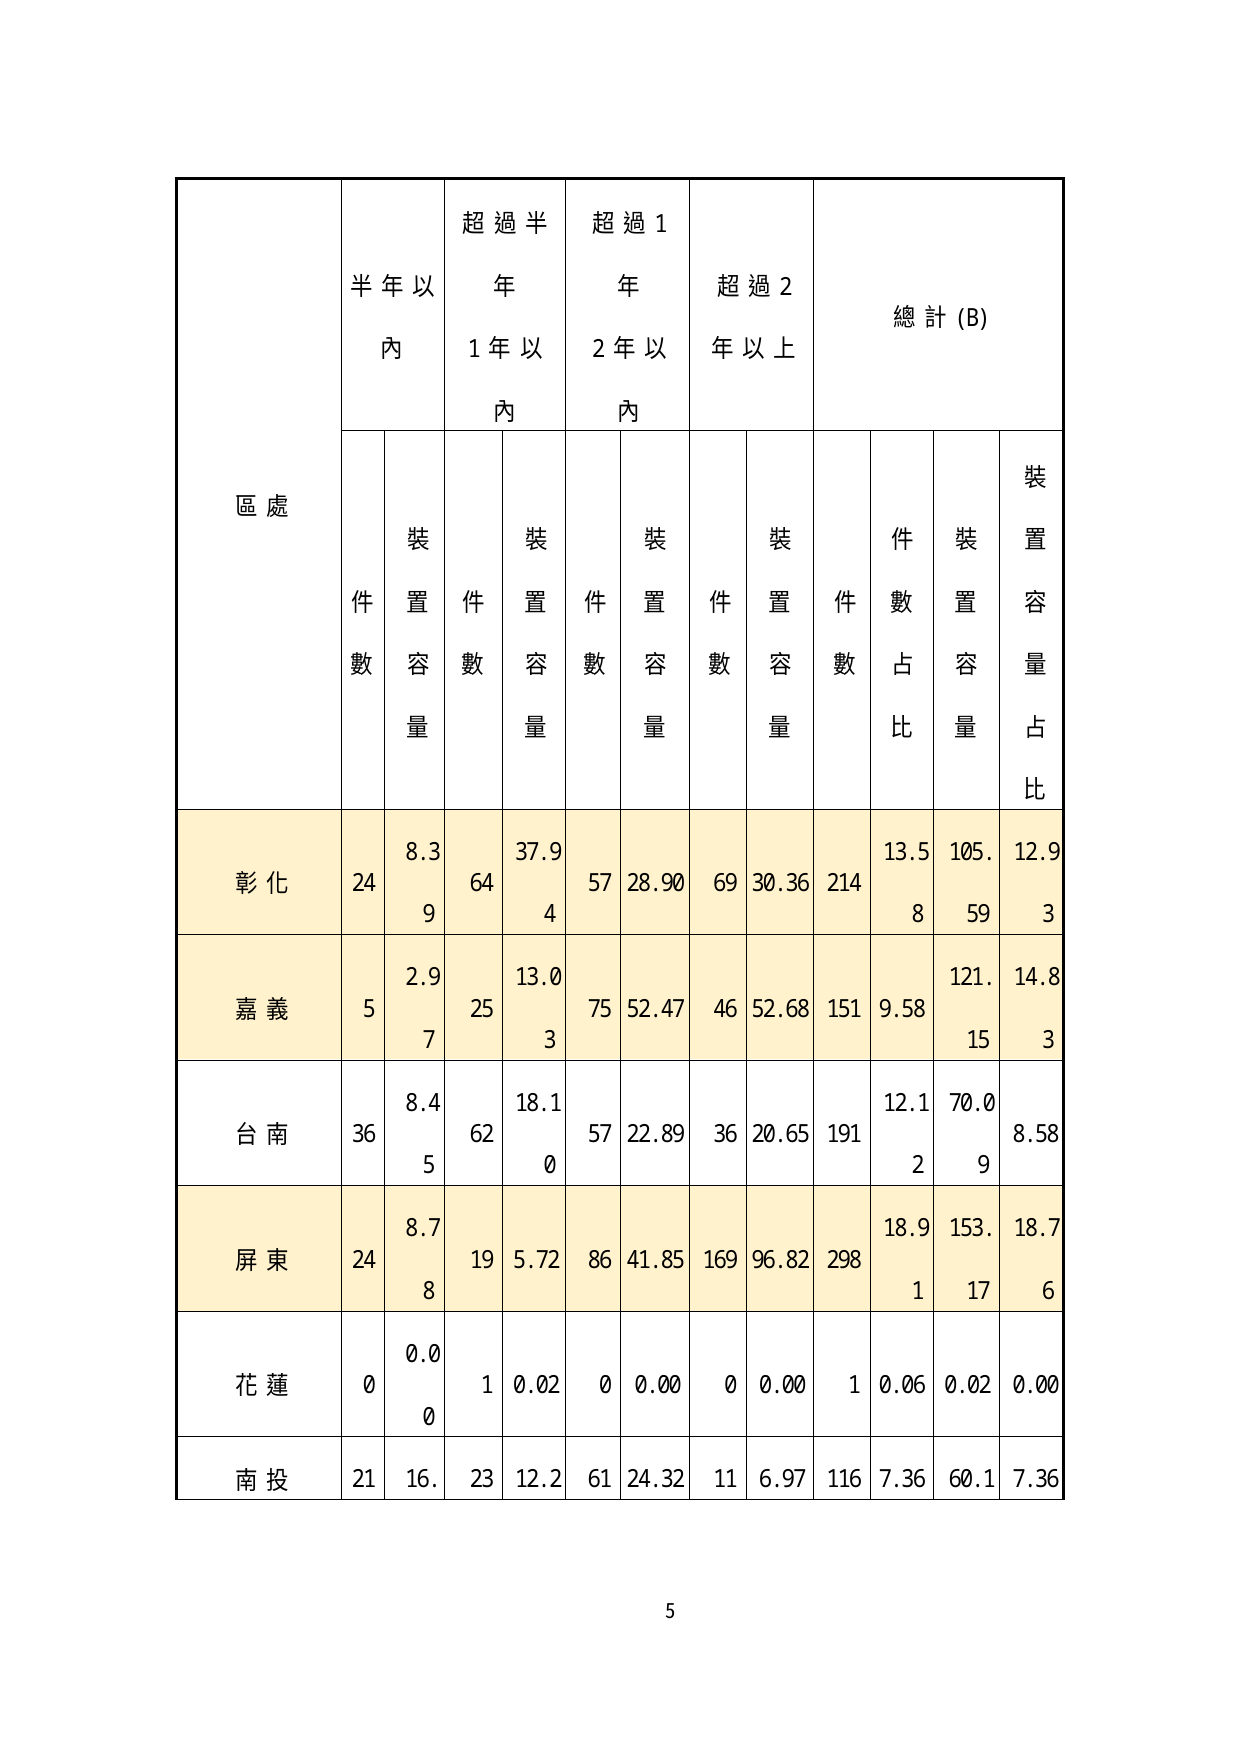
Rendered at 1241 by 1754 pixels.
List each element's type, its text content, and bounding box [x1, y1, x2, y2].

table_cell 12.12 [871, 1061, 933, 1185]
table_cell 153.17 [934, 1186, 999, 1311]
table_cell 116 [814, 1437, 870, 1499]
table_cell 69 [690, 810, 746, 934]
table_cell 1 [445, 1312, 502, 1436]
table_cell 0.00 [385, 1312, 444, 1436]
table_cell 件數 [342, 431, 384, 808]
table_cell 件數 [445, 431, 502, 808]
table_cell 0 [566, 1312, 620, 1436]
table_cell 57 [566, 1061, 620, 1185]
table_cell 8.39 [385, 810, 444, 934]
table_cell 19 [445, 1186, 502, 1311]
table_cell 7.36 [1000, 1437, 1062, 1499]
table_cell 0.02 [934, 1312, 999, 1436]
table_cell 8.45 [385, 1061, 444, 1185]
table_cell 0.00 [747, 1312, 813, 1436]
table_cell 花蓮 [178, 1312, 341, 1436]
table_cell 191 [814, 1061, 870, 1185]
table_cell 8.78 [385, 1186, 444, 1311]
table_cell 7.36 [871, 1437, 933, 1499]
table_cell 0 [690, 1312, 746, 1436]
table_cell 件數 占比 [871, 431, 933, 808]
table_cell 24.32 [621, 1437, 689, 1499]
table_cell 18.10 [503, 1061, 565, 1185]
table_cell 件數 [690, 431, 746, 808]
table_cell 151 [814, 935, 870, 1059]
table_cell 5.72 [503, 1186, 565, 1311]
table_cell 23 [445, 1437, 502, 1499]
table_cell 彰化 [178, 810, 341, 934]
table_cell 36 [342, 1061, 384, 1185]
table_cell 5 [342, 935, 384, 1059]
table_cell 57 [566, 810, 620, 934]
table_cell 0 [342, 1312, 384, 1436]
table_cell 37.94 [503, 810, 565, 934]
table_cell 298 [814, 1186, 870, 1311]
table_cell 30.36 [747, 810, 813, 934]
table_cell 105.59 [934, 810, 999, 934]
table_cell 6.97 [747, 1437, 813, 1499]
table_cell 18.76 [1000, 1186, 1062, 1311]
table_cell 18.91 [871, 1186, 933, 1311]
table_cell 裝置 容量 [621, 431, 689, 808]
table_cell 60.1 [934, 1437, 999, 1499]
table_cell 2.97 [385, 935, 444, 1059]
table_cell 9.58 [871, 935, 933, 1059]
table_cell 8.58 [1000, 1061, 1062, 1185]
table_cell 169 [690, 1186, 746, 1311]
table_cell 20.65 [747, 1061, 813, 1185]
table_cell 裝置容量占比 [1000, 431, 1062, 808]
table_cell 1 [814, 1312, 870, 1436]
table_cell 0.02 [503, 1312, 565, 1436]
table_header 超過2年以上 [690, 180, 813, 430]
table_cell 52.47 [621, 935, 689, 1059]
table_cell 46 [690, 935, 746, 1059]
table_header 區處 [178, 180, 341, 808]
table_cell 0.00 [621, 1312, 689, 1436]
table_cell 86 [566, 1186, 620, 1311]
table_cell 裝置 容量 [747, 431, 813, 808]
table_cell 嘉義 [178, 935, 341, 1059]
table_cell 22.89 [621, 1061, 689, 1185]
table_cell 裝置 容量 [385, 431, 444, 808]
table_cell 裝置 容量 [503, 431, 565, 808]
table_cell 12.2 [503, 1437, 565, 1499]
table_header 超過1年 2年以內 [566, 180, 689, 430]
table_cell 16. [385, 1437, 444, 1499]
table_cell 121.15 [934, 935, 999, 1059]
table_header 超過半年 1年以內 [445, 180, 565, 430]
table_cell 52.68 [747, 935, 813, 1059]
table_cell 13.58 [871, 810, 933, 934]
table_header 半年以內 [342, 180, 444, 430]
table_cell 裝置 容量 [934, 431, 999, 808]
table_cell 0.06 [871, 1312, 933, 1436]
table_cell 61 [566, 1437, 620, 1499]
table_cell 36 [690, 1061, 746, 1185]
table_cell 14.83 [1000, 935, 1062, 1059]
table_cell 台南 [178, 1061, 341, 1185]
table_cell 南投 [178, 1437, 341, 1499]
table_cell 41.85 [621, 1186, 689, 1311]
table_header 總計(B) [814, 180, 1062, 430]
table_cell 70.09 [934, 1061, 999, 1185]
table_cell 12.93 [1000, 810, 1062, 934]
table_cell 62 [445, 1061, 502, 1185]
table_cell 11 [690, 1437, 746, 1499]
table_cell 96.82 [747, 1186, 813, 1311]
table_cell 214 [814, 810, 870, 934]
table_cell 屏東 [178, 1186, 341, 1311]
table_cell 0.00 [1000, 1312, 1062, 1436]
table_cell 13.03 [503, 935, 565, 1059]
table_cell 24 [342, 1186, 384, 1311]
table_cell 75 [566, 935, 620, 1059]
table_cell 件數 [566, 431, 620, 808]
table_cell 件數 [814, 431, 870, 808]
table_cell 28.90 [621, 810, 689, 934]
table_cell 25 [445, 935, 502, 1059]
table_cell 64 [445, 810, 502, 934]
table_cell 21 [342, 1437, 384, 1499]
table_cell 24 [342, 810, 384, 934]
